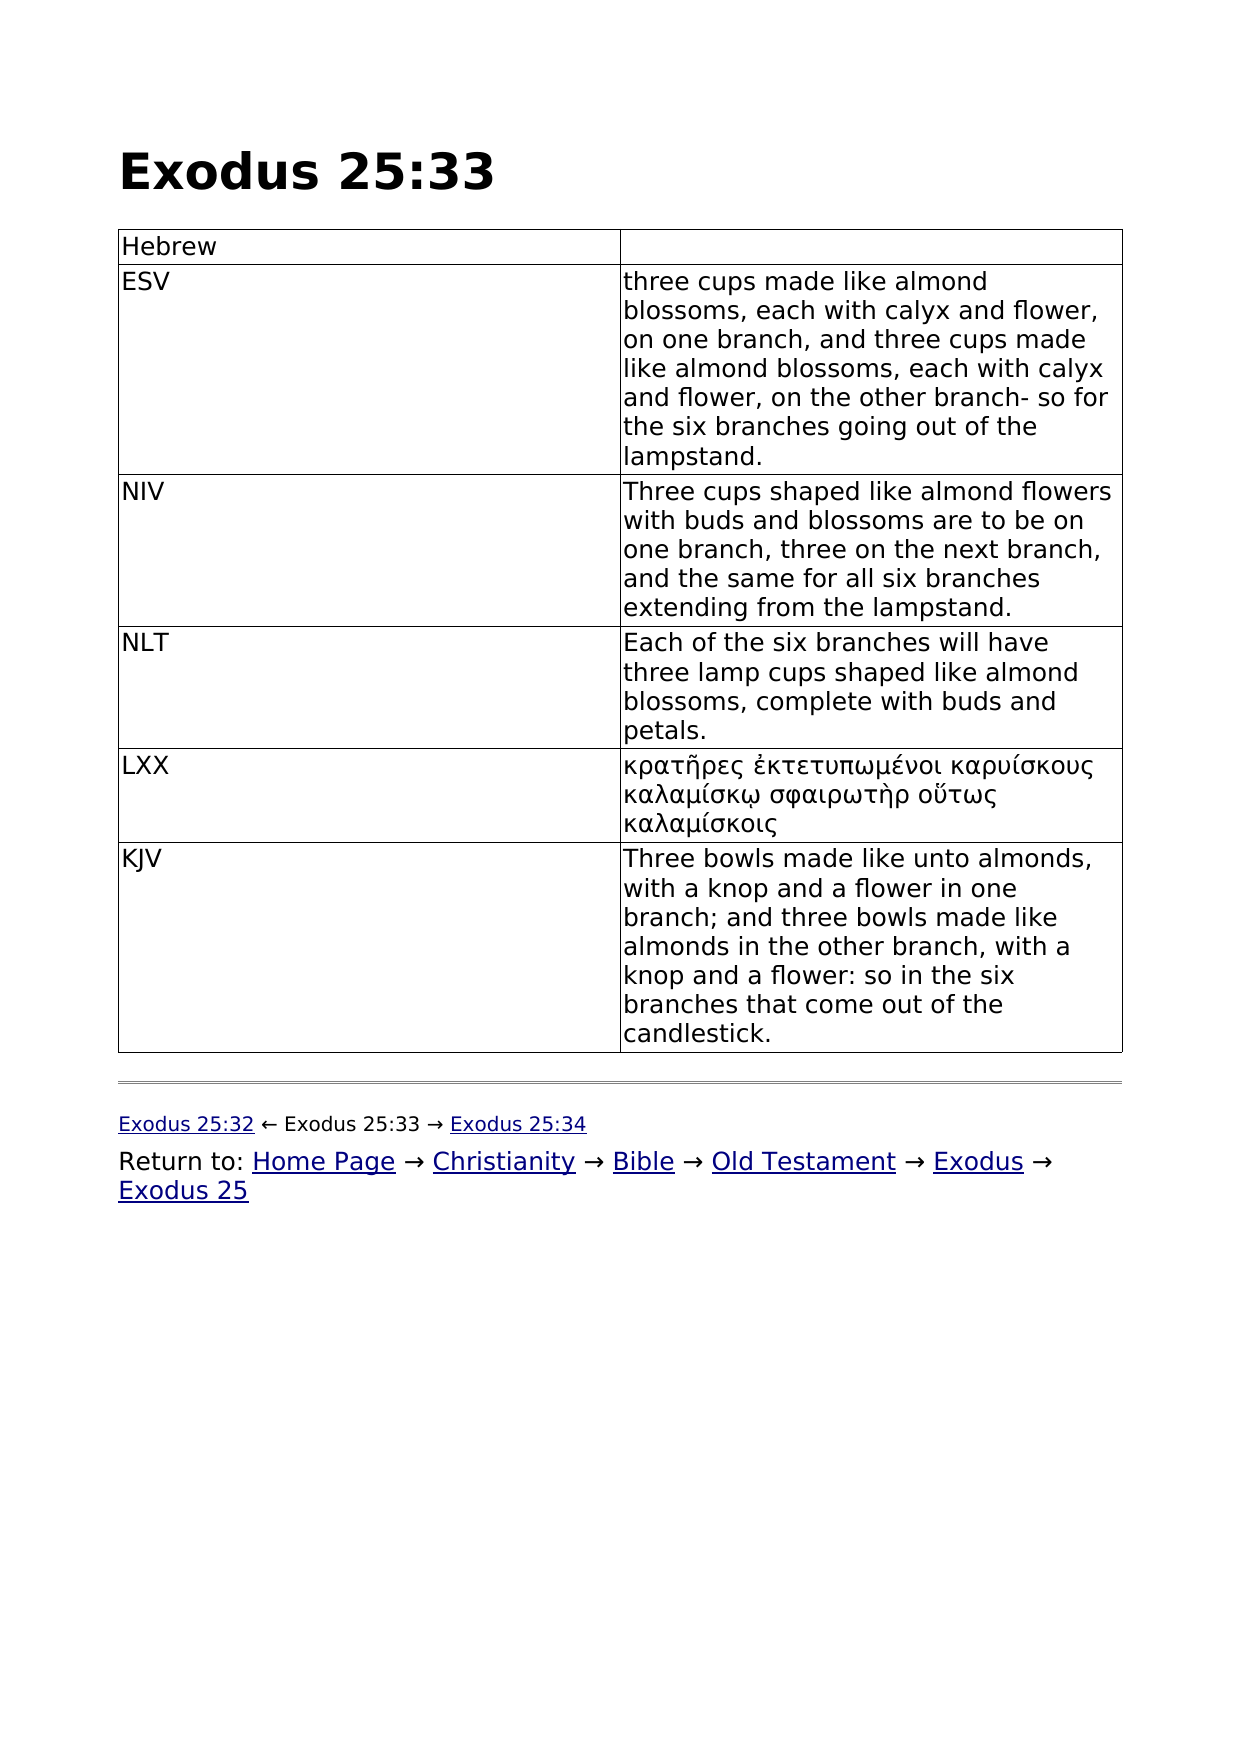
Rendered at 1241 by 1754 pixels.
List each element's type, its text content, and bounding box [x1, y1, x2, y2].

table_cell LXX [119, 749, 620, 842]
table_cell three cups made like almond blossoms, each with calyx and flower, on one branch, and three cups made like almond blossoms, each with calyx and flower, on the other branch- so for the six branches going out of the lampstand. [621, 265, 1122, 474]
table_cell Three bowls made like unto almonds, with a knop and a flower in one branch; and three bowls made like almonds in the other branch, with a knop and a flower: so in the six branches that come out of the candlestick. [621, 843, 1122, 1052]
table_cell NIV [119, 475, 620, 626]
table_cell ESV [119, 265, 620, 474]
table_header [621, 230, 1122, 264]
text Return to: Home Page → Christianity → Bible → Old Testament → Exodus → Exodus 25 [118, 1147, 1122, 1205]
table_cell Three cups shaped like almond flowers with buds and blossoms are to be on one branch, three on the next branch, and the same for all six branches extending from the lampstand. [621, 475, 1122, 626]
table_cell NLT [119, 627, 620, 748]
table_cell Each of the six branches will have three lamp cups shaped like almond blossoms, complete with buds and petals. [621, 627, 1122, 748]
table_header Hebrew [119, 230, 620, 264]
table_cell κρατῆρες ἐκτετυπωμένοι καρυίσκους καλαμίσκῳ σφαιρωτὴρ οὕτως καλαμίσκοις [621, 749, 1122, 842]
subtitle Exodus 25:33 [118, 143, 1122, 201]
table_cell KJV [119, 843, 620, 1052]
text Exodus 25:32 ← Exodus 25:33 → Exodus 25:34 [118, 1113, 1122, 1147]
